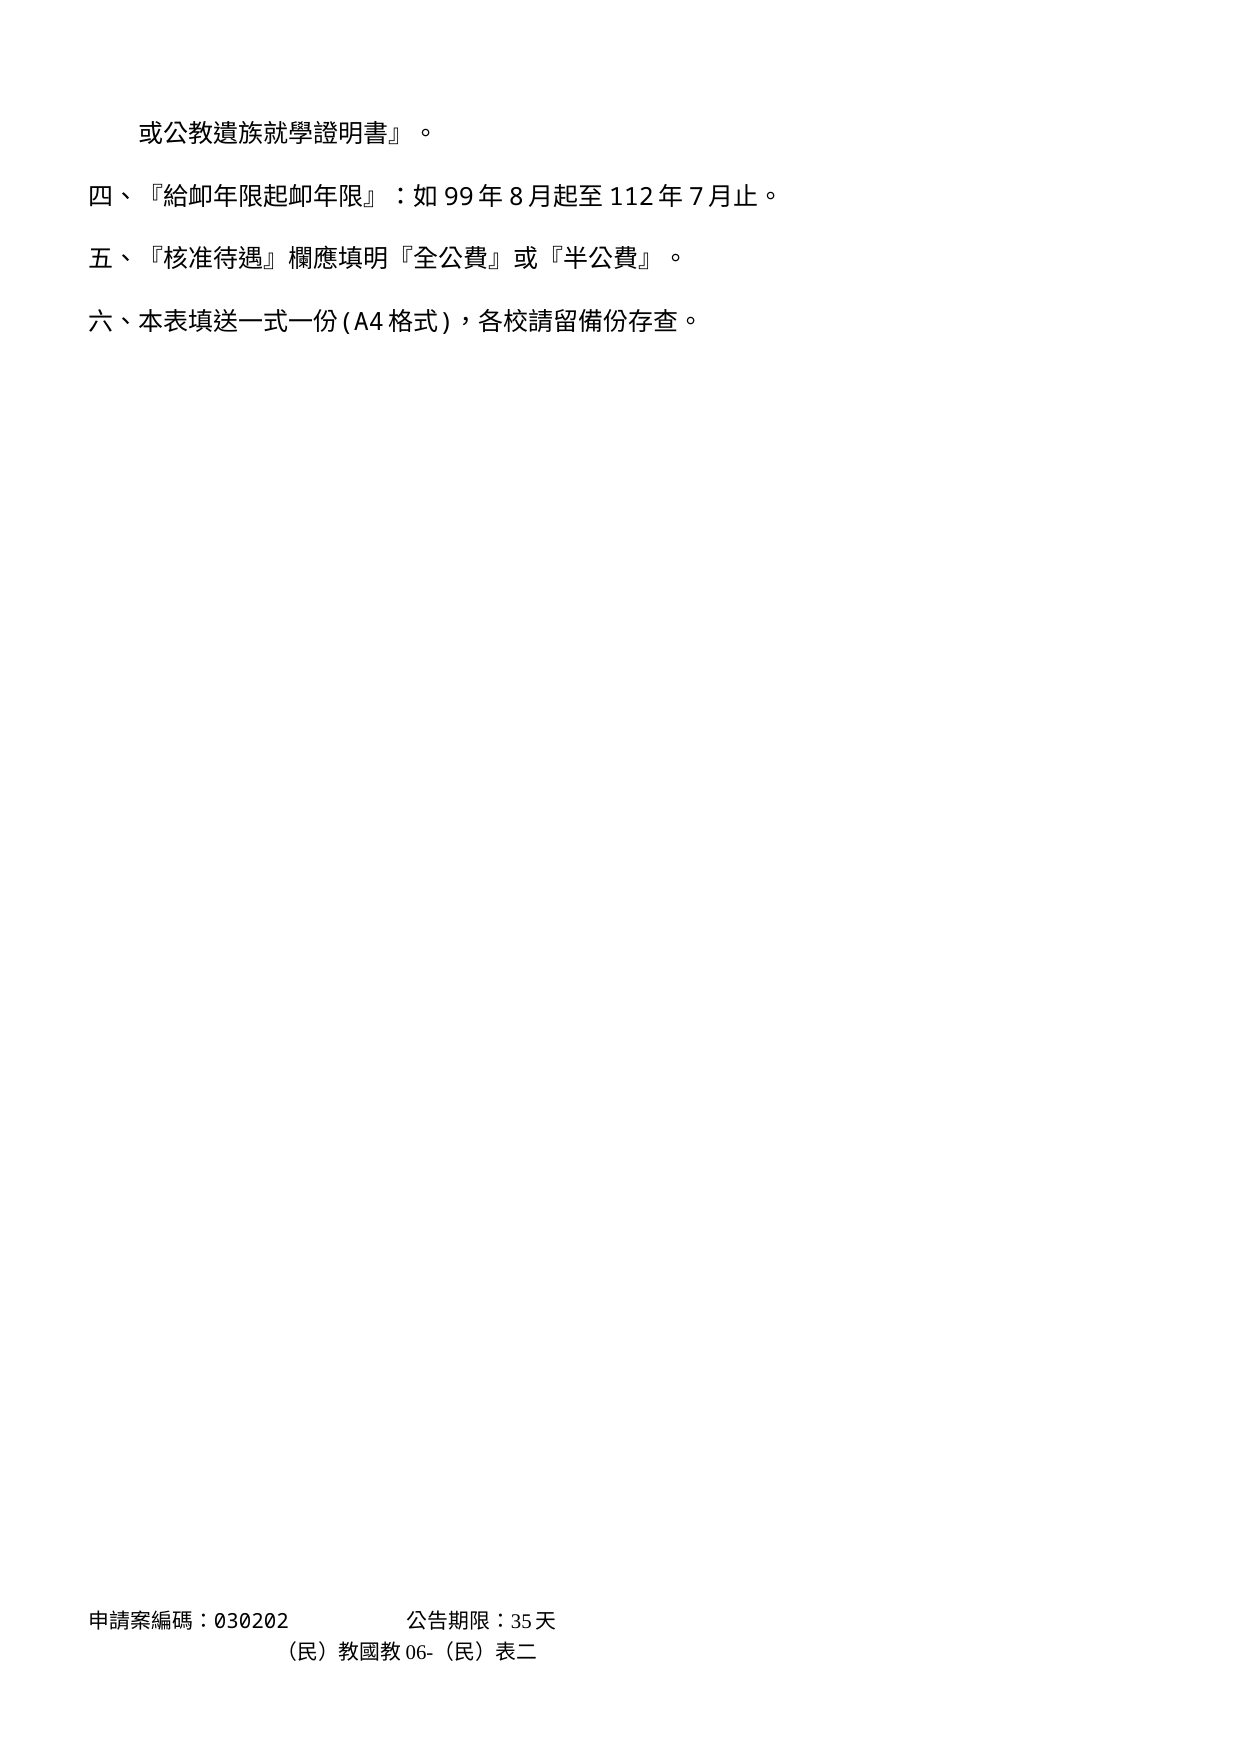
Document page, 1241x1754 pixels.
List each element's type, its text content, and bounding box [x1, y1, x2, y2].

text 五、『核准待遇』欄應填明『全公費』或『半公費』。 [89, 215, 1152, 277]
text 六、本表填送一式一份(A4格式)，各校請留備份存查。 [89, 277, 1152, 340]
text 四、『給卹年限起卹年限』：如99年8月起至112年7月止。 [89, 152, 1152, 215]
text 或公教遺族就學證明書』。 [89, 90, 1152, 152]
